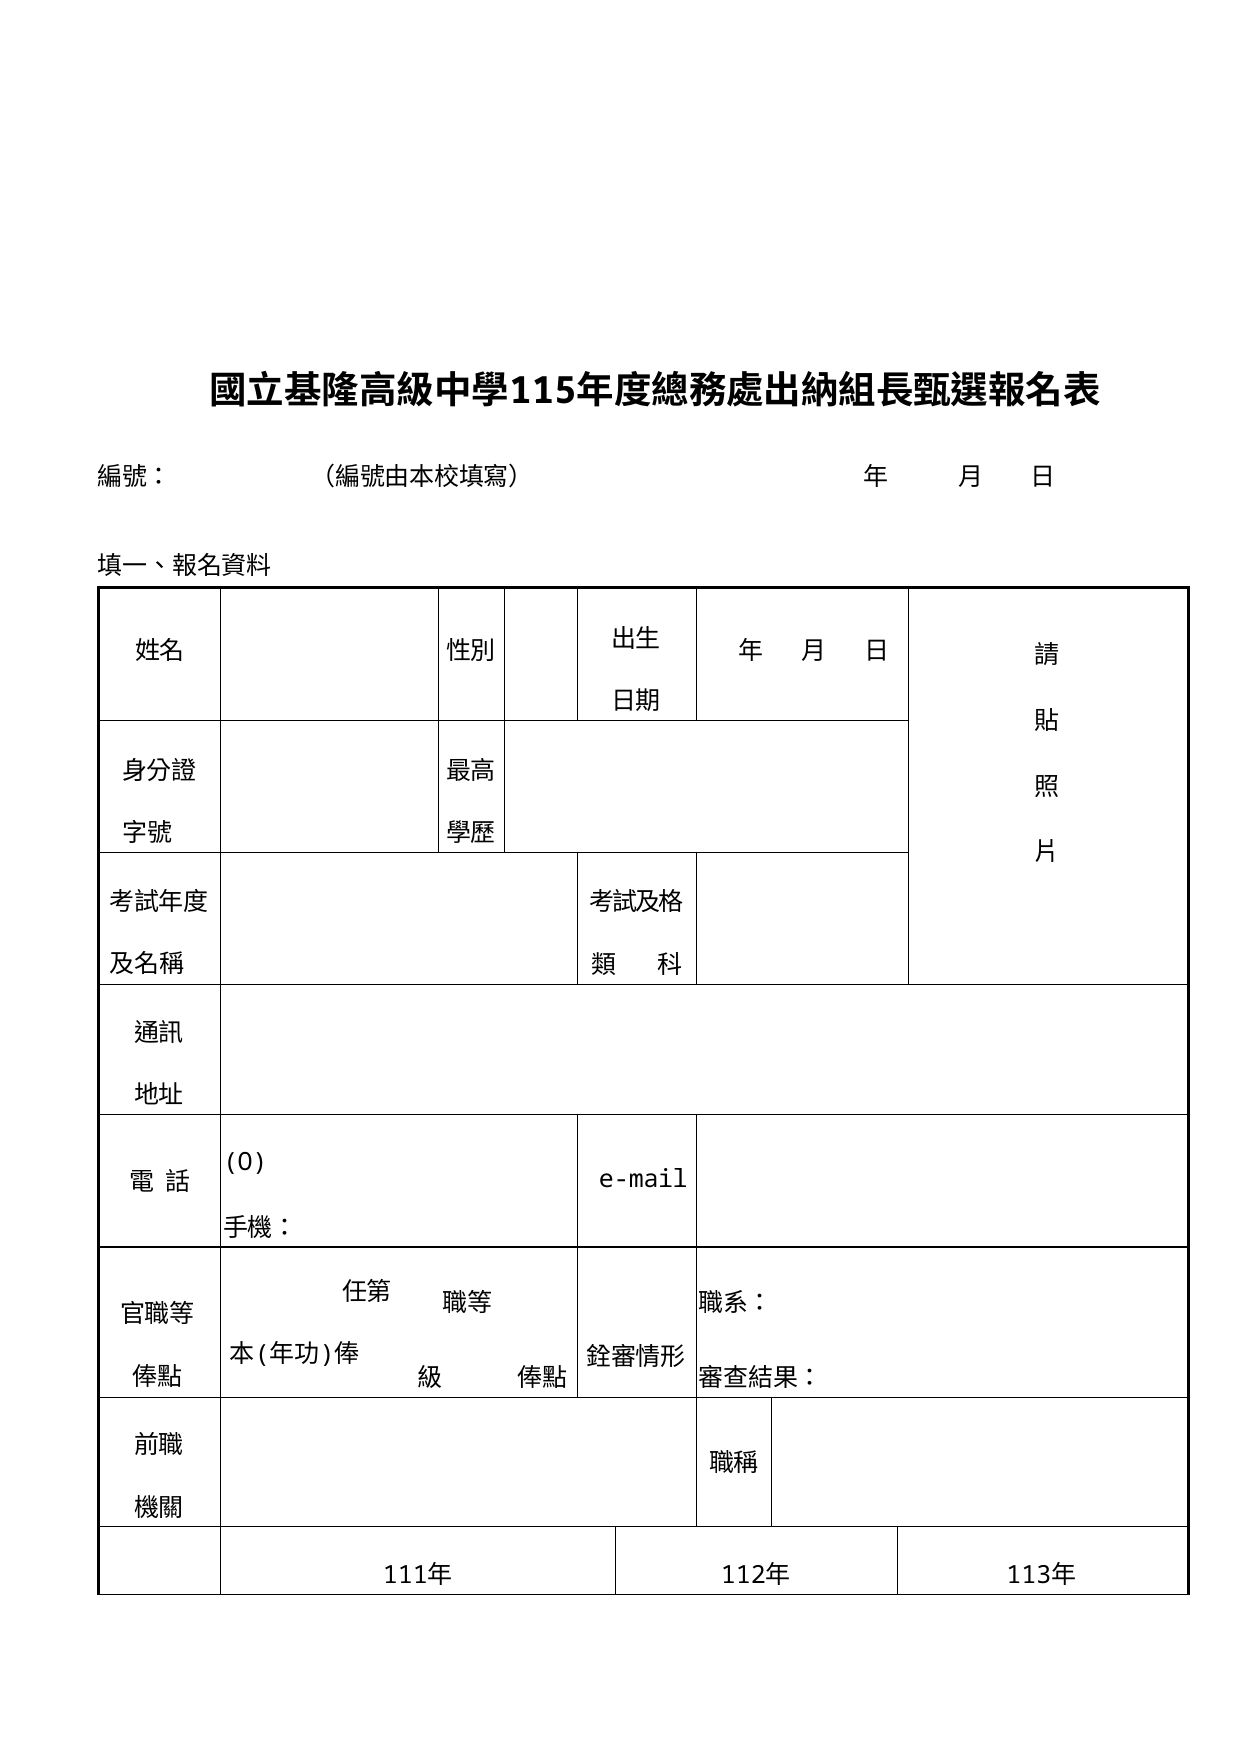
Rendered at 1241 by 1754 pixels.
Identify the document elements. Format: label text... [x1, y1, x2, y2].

table_cell 考試及格類 科 [578, 853, 696, 983]
table_cell 通訊地址 [100, 985, 220, 1113]
table_header [221, 589, 438, 719]
table_cell 官職等 俸點 [100, 1248, 220, 1397]
table_cell [100, 1527, 220, 1593]
table_cell 前職機關 [100, 1398, 220, 1526]
table_cell [221, 985, 1187, 1113]
table_header 出生日期 [578, 589, 696, 719]
table_header [897, 589, 908, 719]
table_cell [221, 721, 438, 852]
table_cell [772, 1398, 1187, 1526]
table_cell [221, 1398, 696, 1526]
table_cell 電 話 [100, 1115, 220, 1246]
table_cell 級 [405, 1248, 442, 1397]
table_cell 112年 [616, 1527, 897, 1593]
table_cell e-mail [578, 1115, 696, 1246]
table_cell 職稱 [697, 1398, 771, 1526]
table_cell 俸點 [504, 1248, 577, 1397]
table_cell [221, 853, 577, 983]
table_cell 考試年度及名稱 [100, 853, 220, 983]
table_cell 113年 [898, 1527, 1187, 1593]
table_cell 身分證字號 [100, 721, 220, 852]
table_cell 職系： 審查結果： [697, 1248, 1187, 1397]
table_cell [697, 1115, 1187, 1246]
table_header 姓名 [100, 589, 220, 719]
table_cell 銓審情形 [578, 1248, 696, 1397]
subtitle 國立基隆高級中學115年度總務處出納組長甄選報名表 [158, 346, 1152, 408]
text 編號： （編號由本校填寫） 年 月 日 [97, 433, 1066, 496]
table_header 請貼照片 [909, 589, 1187, 983]
table_header 年 [697, 589, 771, 719]
table_cell (O) 手機： [221, 1115, 577, 1246]
table_header 日 [832, 589, 897, 719]
table_cell 任第本(年功)俸 [221, 1248, 405, 1397]
table_header 性別 [439, 589, 504, 719]
table_cell 職等 [443, 1248, 504, 1397]
table_cell 111年 [221, 1527, 615, 1593]
table_cell [505, 721, 908, 852]
table_header [505, 589, 577, 719]
text 填一、報名資料 [97, 522, 1066, 585]
table_cell [697, 853, 908, 983]
table_cell 最高學歷 [439, 721, 504, 852]
table_header 月 [771, 589, 832, 719]
